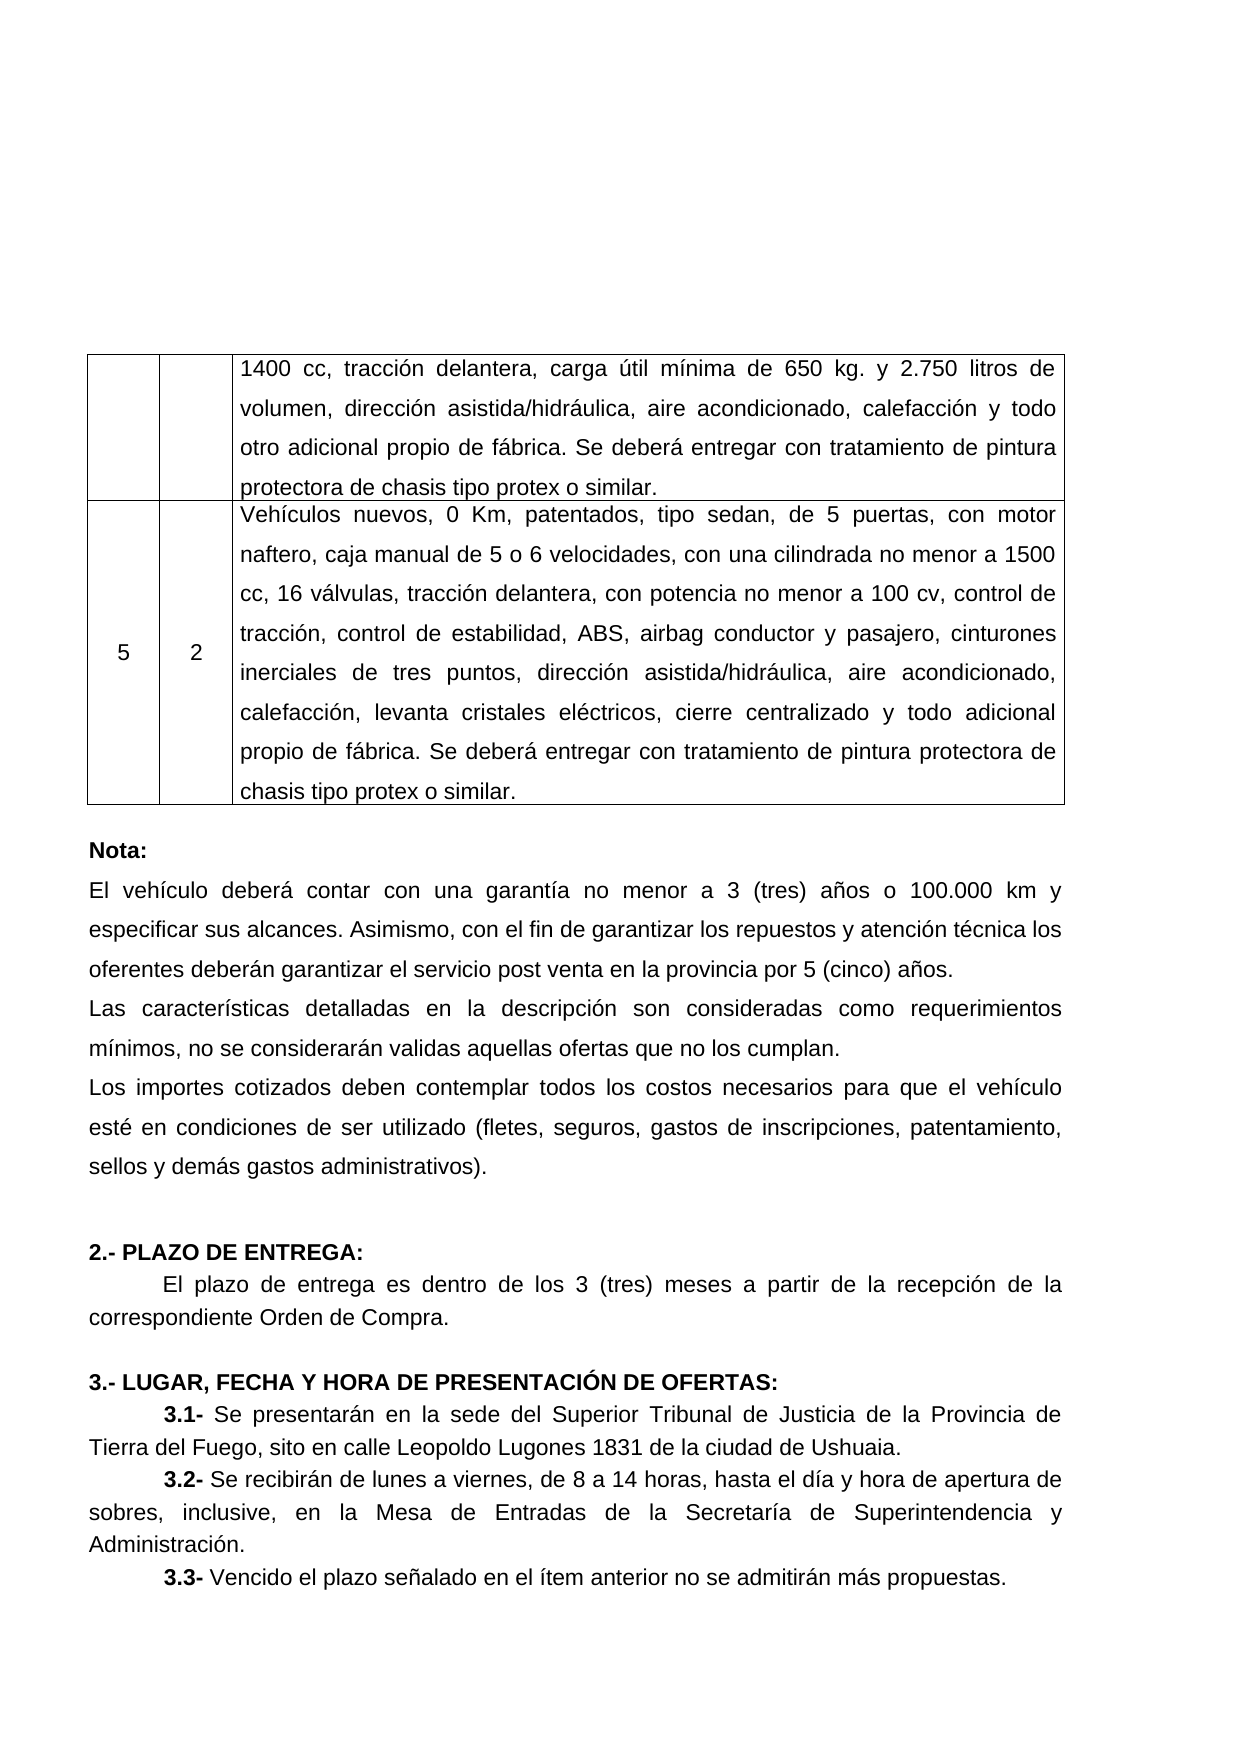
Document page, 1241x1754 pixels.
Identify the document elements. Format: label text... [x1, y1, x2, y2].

table_cell 2 [160, 501, 232, 804]
text 3.- LUGAR, FECHA Y HORA DE PRESENTACIÓN DE OFERTAS: [89, 1362, 1063, 1395]
table_cell [88, 355, 159, 500]
table_cell 1400 cc, tracción delantera, carga útil mínima de 650 kg. y 2.750 litros de volumen, dirección asistida/hidráulica, aire acondicionado, calefacción y todo otro adicional propio de fábrica. Se deberá entregar con tratamiento de pintura protectora de chasis tipo protex o similar. [233, 355, 1064, 500]
table_cell [160, 355, 232, 500]
text Nota: [89, 837, 1063, 864]
text 3.2- Se recibirán de lunes a viernes, de 8 a 14 horas, hasta el día y hora de apertura de sobres, inclusive, en la Mesa de Entradas de la Secretaría de Superintendencia y Administración. [89, 1460, 1063, 1557]
text Los importes cotizados deben contemplar todos los costos necesarios para que el vehículo esté en condiciones de ser utilizado (fletes, seguros, gastos de inscripciones, patentamiento, sellos y demás gastos administrativos). [89, 1074, 1063, 1180]
text 2.- PLAZO DE ENTREGA: [89, 1232, 1063, 1265]
text 3.1- Se presentarán en la sede del Superior Tribunal de Justicia de la Provincia de Tierra del Fuego, sito en calle Leopoldo Lugones 1831 de la ciudad de Ushuaia. [89, 1395, 1063, 1460]
table_cell Vehículos nuevos, 0 Km, patentados, tipo sedan, de 5 puertas, con motor naftero, caja manual de 5 o 6 velocidades, con una cilindrada no menor a 1500 cc, 16 válvulas, tracción delantera, con potencia no menor a 100 cv, control de tracción, control de estabilidad, ABS, airbag conductor y pasajero, cinturones inerciales de tres puntos, dirección asistida/hidráulica, aire acondicionado, calefacción, levanta cristales eléctricos, cierre centralizado y todo adicional propio de fábrica. Se deberá entregar con tratamiento de pintura protectora de chasis tipo protex o similar. [233, 501, 1064, 804]
text El vehículo deberá contar con una garantía no menor a 3 (tres) años o 100.000 km y especificar sus alcances. Asimismo, con el fin de garantizar los repuestos y atención técnica los oferentes deberán garantizar el servicio post venta en la provincia por 5 (cinco) años. [89, 877, 1063, 982]
table_cell 5 [88, 501, 159, 804]
text Las características detalladas en la descripción son consideradas como requerimientos mínimos, no se considerarán validas aquellas ofertas que no los cumplan. [89, 995, 1063, 1061]
text 3.3- Vencido el plazo señalado en el ítem anterior no se admitirán más propuestas. [89, 1557, 1063, 1590]
text El plazo de entrega es dentro de los 3 (tres) meses a partir de la recepción de la correspondiente Orden de Compra. [89, 1265, 1063, 1330]
